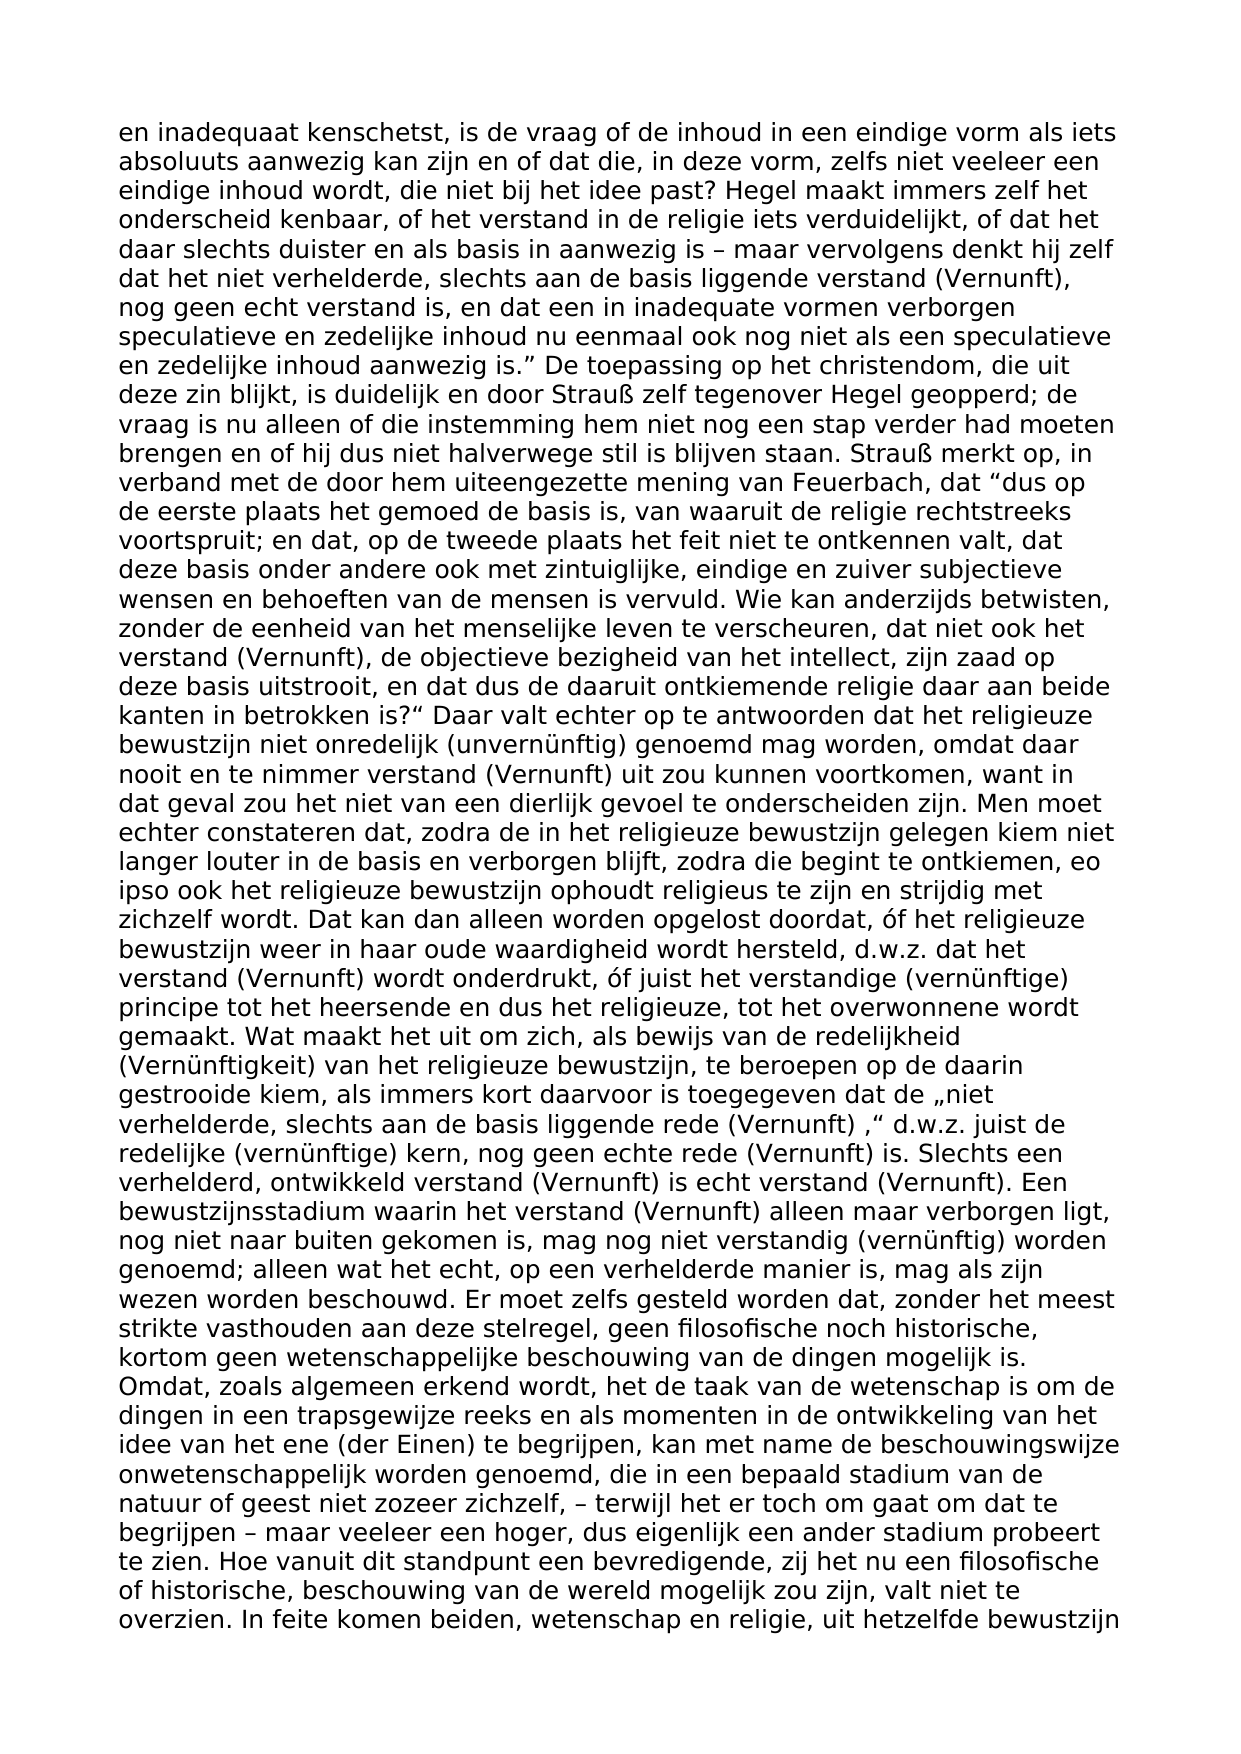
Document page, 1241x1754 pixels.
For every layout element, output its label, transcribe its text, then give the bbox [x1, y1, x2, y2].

text en inadequaat kenschetst, is de vraag of de inhoud in een eindige vorm als iets absoluuts aanwezig kan zijn en of dat die, in deze vorm, zelfs niet veeleer een eindige inhoud wordt, die niet bij het idee past? Hegel maakt immers zelf het onderscheid kenbaar, of het verstand in de religie iets verduidelijkt, of dat het daar slechts duister en als basis in aanwezig is – maar vervolgens denkt hij zelf dat het niet verhelderde, slechts aan de basis liggende verstand (Vernunft), nog geen echt verstand is, en dat een in inadequate vormen verborgen speculatieve en zedelijke inhoud nu eenmaal ook nog niet als een speculatieve en zedelijke inhoud aanwezig is.” De toepassing op het christendom, die uit deze zin blijkt, is duidelijk en door Strauß zelf tegenover Hegel geopperd; de vraag is nu alleen of die instemming hem niet nog een stap verder had moeten brengen en of hij dus niet halverwege stil is blijven staan. Strauß merkt op, in verband met de door hem uiteengezette mening van Feuerbach, dat “dus op de eerste plaats het gemoed de basis is, van waaruit de religie rechtstreeks voortspruit; en dat, op de tweede plaats het feit niet te ontkennen valt, dat deze basis onder andere ook met zintuiglijke, eindige en zuiver subjectieve wensen en behoeften van de mensen is vervuld. Wie kan anderzijds betwisten, zonder de eenheid van het menselijke leven te verscheuren, dat niet ook het verstand (Vernunft), de objectieve bezigheid van het intellect, zijn zaad op deze basis uitstrooit, en dat dus de daaruit ontkiemende religie daar aan beide kanten in betrokken is?“ Daar valt echter op te antwoorden dat het religieuze bewustzijn niet onredelijk (unvernünftig) genoemd mag worden, omdat daar nooit en te nimmer verstand (Vernunft) uit zou kunnen voortkomen, want in dat geval zou het niet van een dierlijk gevoel te onderscheiden zijn. Men moet echter constateren dat, zodra de in het religieuze bewustzijn gelegen kiem niet langer louter in de basis en verborgen blijft, zodra die begint te ontkiemen, eo ipso ook het religieuze bewustzijn ophoudt religieus te zijn en strijdig met zichzelf wordt. Dat kan dan alleen worden opgelost doordat, óf het religieuze bewustzijn weer in haar oude waardigheid wordt hersteld, d.w.z. dat het verstand (Vernunft) wordt onderdrukt, óf juist het verstandige (vernünftige) principe tot het heersende en dus het religieuze, tot het overwonnene wordt gemaakt. Wat maakt het uit om zich, als bewijs van de redelijkheid (Vernünftigkeit) van het religieuze bewustzijn, te beroepen op de daarin gestrooide kiem, als immers kort daarvoor is toegegeven dat de „niet verhelderde, slechts aan de basis liggende rede (Vernunft) ,“ d.w.z. juist de redelijke (vernünftige) kern, nog geen echte rede (Vernunft) is. Slechts een verhelderd, ontwikkeld verstand (Vernunft) is echt verstand (Vernunft). Een bewustzijnsstadium waarin het verstand (Vernunft) alleen maar verborgen ligt, nog niet naar buiten gekomen is, mag nog niet verstandig (vernünftig) worden genoemd; alleen wat het echt, op een verhelderde manier is, mag als zijn wezen worden beschouwd. Er moet zelfs gesteld worden dat, zonder het meest strikte vasthouden aan deze stelregel, geen filosofische noch historische, kortom geen wetenschappelijke beschouwing van de dingen mogelijk is. Omdat, zoals algemeen erkend wordt, het de taak van de wetenschap is om de dingen in een trapsgewijze reeks en als momenten in de ontwikkeling van het idee van het ene (der Einen) te begrijpen, kan met name de beschouwingswijze onwetenschappelijk worden genoemd, die in een bepaald stadium van de natuur of geest niet zozeer zichzelf, – terwijl het er toch om gaat om dat te begrijpen – maar veeleer een hoger, dus eigenlijk een ander stadium probeert te zien. Hoe vanuit dit standpunt een bevredigende, zij het nu een filosofische of historische, beschouwing van de wereld mogelijk zou zijn, valt niet te overzien. In feite komen beiden, wetenschap en religie, uit hetzelfde bewustzijn [118, 118, 1122, 1635]
